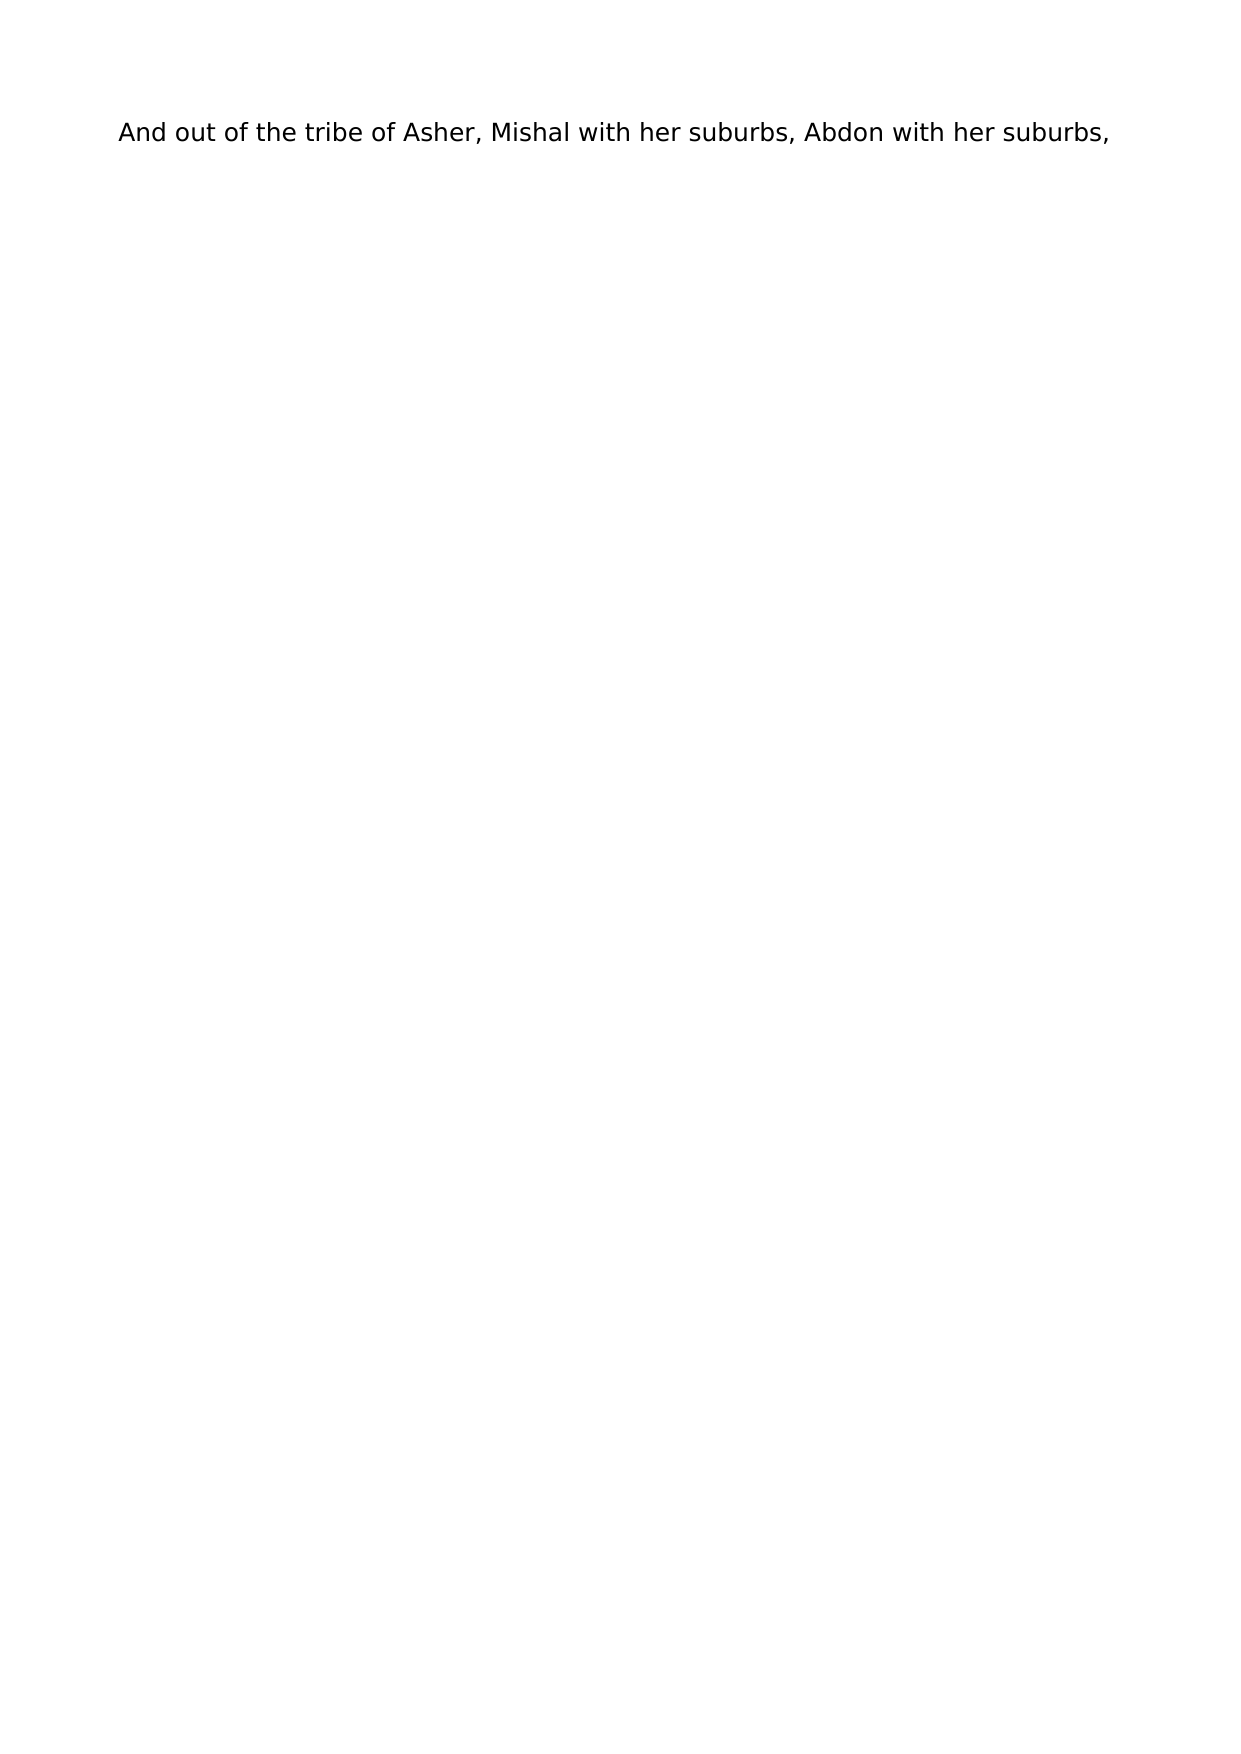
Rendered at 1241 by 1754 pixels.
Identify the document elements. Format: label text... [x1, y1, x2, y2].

text And out of the tribe of Asher, Mishal with her suburbs, Abdon with her suburbs, [118, 118, 1122, 147]
